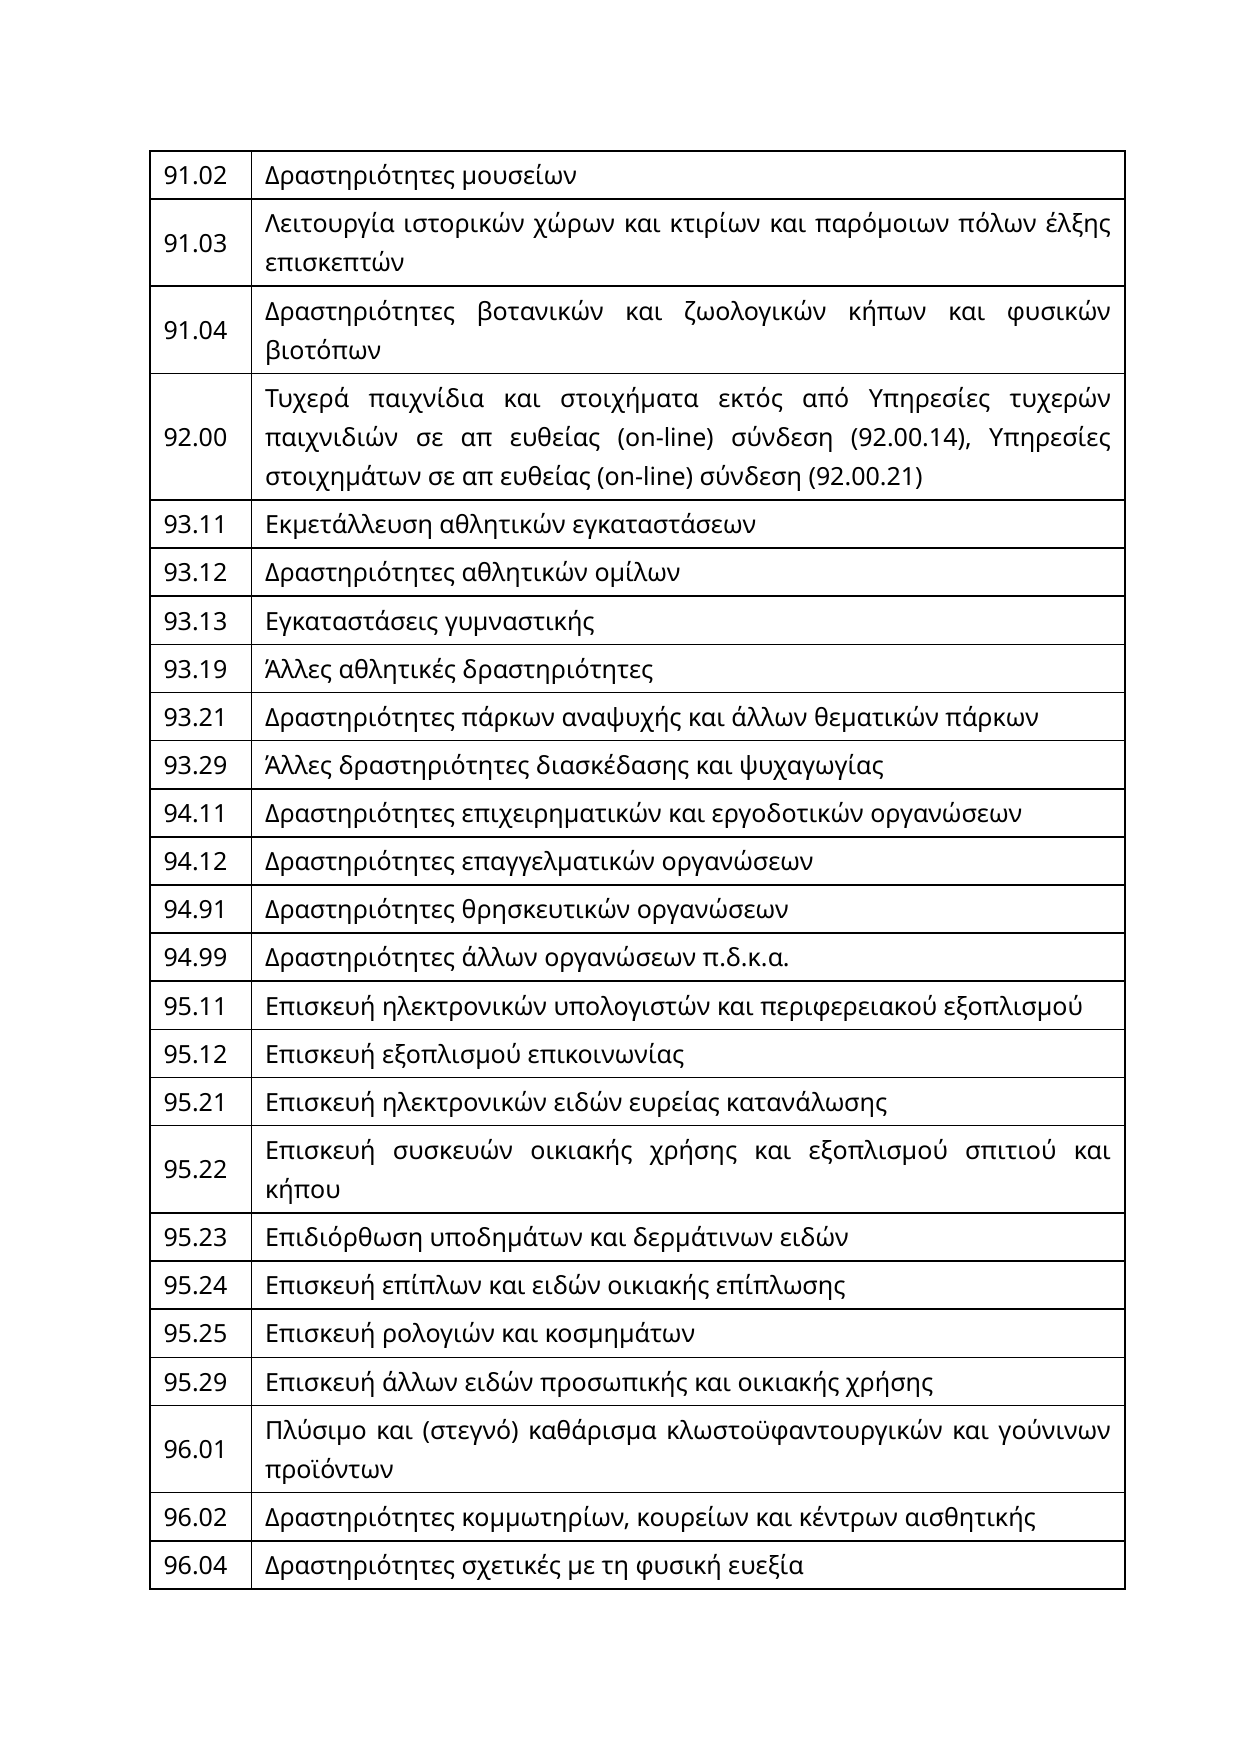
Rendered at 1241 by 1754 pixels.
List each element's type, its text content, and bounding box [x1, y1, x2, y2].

table_cell 94.99 [151, 934, 251, 980]
table_cell 94.12 [151, 838, 251, 884]
table_cell Πλύσιμο και (στεγνό) καθάρισμα κλωστοϋφαντουργικών και γούνινων προϊόντων [252, 1406, 1124, 1492]
table_cell 95.24 [151, 1262, 251, 1308]
table_cell Επισκευή επίπλων και ειδών οικιακής επίπλωσης [252, 1262, 1124, 1308]
table_cell Δραστηριότητες επιχειρηματικών και εργοδοτικών οργανώσεων [252, 790, 1124, 836]
table_cell Δραστηριότητες θρησκευτικών οργανώσεων [252, 886, 1124, 932]
table_cell 93.13 [151, 597, 251, 643]
table_cell 95.29 [151, 1358, 251, 1404]
table_cell 96.01 [151, 1406, 251, 1492]
table_cell Δραστηριότητες βοτανικών και ζωολογικών κήπων και φυσικών βιοτόπων [252, 287, 1124, 373]
table_cell Εκμετάλλευση αθλητικών εγκαταστάσεων [252, 501, 1124, 547]
table_cell Τυχερά παιχνίδια και στοιχήματα εκτός από Υπηρεσίες τυχερών παιχνιδιών σε απ ευθείας (on-line) σύνδεση (92.00.14), Υπηρεσίες στοιχημάτων σε απ ευθείας (on-line) σύνδεση (92.00.21) [252, 374, 1124, 499]
table_cell 91.02 [151, 152, 251, 198]
table_cell 93.29 [151, 741, 251, 788]
table_cell 93.12 [151, 549, 251, 595]
table_cell 94.91 [151, 886, 251, 932]
table_cell 93.11 [151, 501, 251, 547]
table_cell Δραστηριότητες πάρκων αναψυχής και άλλων θεματικών πάρκων [252, 693, 1124, 740]
table_cell Επισκευή συσκευών οικιακής χρήσης και εξοπλισμού σπιτιού και κήπου [252, 1126, 1124, 1212]
table_cell 91.04 [151, 287, 251, 373]
table_cell 94.11 [151, 790, 251, 836]
table_cell Δραστηριότητες σχετικές με τη φυσική ευεξία [252, 1542, 1124, 1588]
table_cell Επισκευή εξοπλισμού επικοινωνίας [252, 1030, 1124, 1077]
table_cell 93.21 [151, 693, 251, 740]
table_cell Δραστηριότητες άλλων οργανώσεων π.δ.κ.α. [252, 934, 1124, 980]
table_cell Επισκευή άλλων ειδών προσωπικής και οικιακής χρήσης [252, 1358, 1124, 1404]
table_cell Επισκευή ηλεκτρονικών ειδών ευρείας κατανάλωσης [252, 1078, 1124, 1125]
table_cell Επιδιόρθωση υποδημάτων και δερμάτινων ειδών [252, 1214, 1124, 1260]
table_cell Άλλες αθλητικές δραστηριότητες [252, 645, 1124, 692]
table_cell Δραστηριότητες μουσείων [252, 152, 1124, 198]
table_cell 95.21 [151, 1078, 251, 1125]
table_cell Επισκευή ρολογιών και κοσμημάτων [252, 1310, 1124, 1356]
table_cell 95.12 [151, 1030, 251, 1077]
table_cell Λειτουργία ιστορικών χώρων και κτιρίων και παρόμοιων πόλων έλξης επισκεπτών [252, 200, 1124, 285]
table_cell Δραστηριότητες αθλητικών ομίλων [252, 549, 1124, 595]
table_cell 93.19 [151, 645, 251, 692]
table_cell 92.00 [151, 374, 251, 499]
table_cell 96.04 [151, 1542, 251, 1588]
table_cell Δραστηριότητες κομμωτηρίων, κουρείων και κέντρων αισθητικής [252, 1493, 1124, 1540]
table_cell Δραστηριότητες επαγγελματικών οργανώσεων [252, 838, 1124, 884]
table_cell 95.22 [151, 1126, 251, 1212]
table_cell 95.23 [151, 1214, 251, 1260]
table_cell 91.03 [151, 200, 251, 285]
table_cell 95.11 [151, 982, 251, 1028]
table_cell 95.25 [151, 1310, 251, 1356]
table_cell 96.02 [151, 1493, 251, 1540]
table_cell Άλλες δραστηριότητες διασκέδασης και ψυχαγωγίας [252, 741, 1124, 788]
table_cell Εγκαταστάσεις γυμναστικής [252, 597, 1124, 643]
table_cell Επισκευή ηλεκτρονικών υπολογιστών και περιφερειακού εξοπλισμού [252, 982, 1124, 1028]
